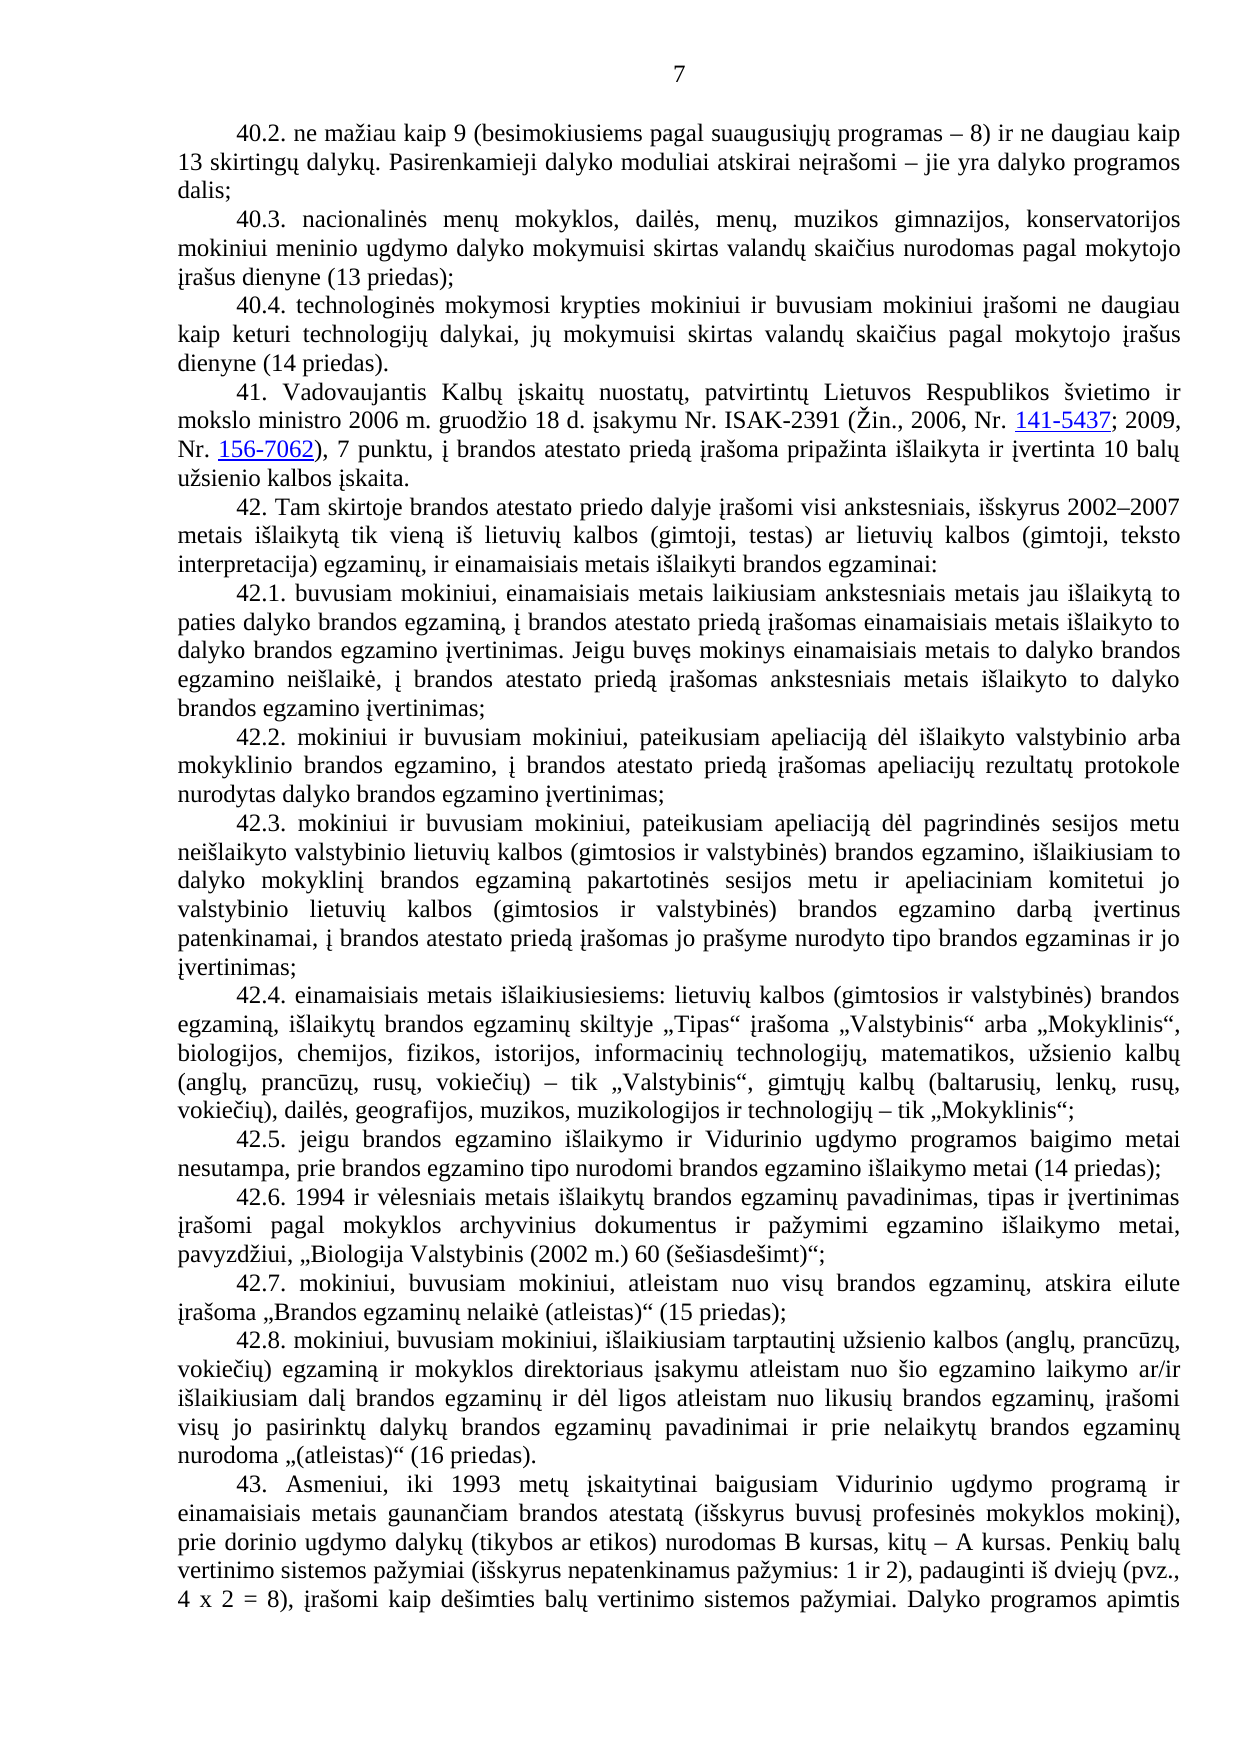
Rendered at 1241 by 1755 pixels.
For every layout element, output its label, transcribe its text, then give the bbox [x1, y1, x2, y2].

text 42.2. mokiniui ir buvusiam mokiniui, pateikusiam apeliaciją dėl išlaikyto valstybinio arba mokyklinio brandos egzamino, į brandos atestato priedą įrašomas apeliacijų rezultatų protokole nurodytas dalyko brandos egzamino įvertinimas; [177, 722, 1181, 808]
text 42.6. 1994 ir vėlesniais metais išlaikytų brandos egzaminų pavadinimas, tipas ir įvertinimas įrašomi pagal mokyklos archyvinius dokumentus ir pažymimi egzamino išlaikymo metai, pavyzdžiui, „Biologija Valstybinis (2002 m.) 60 (šešiasdešimt)“; [177, 1182, 1181, 1268]
text 42.8. mokiniui, buvusiam mokiniui, išlaikiusiam tarptautinį užsienio kalbos (anglų, prancūzų, vokiečių) egzaminą ir mokyklos direktoriaus įsakymu atleistam nuo šio egzamino laikymo ar/ir išlaikiusiam dalį brandos egzaminų ir dėl ligos atleistam nuo likusių brandos egzaminų, įrašomi visų jo pasirinktų dalykų brandos egzaminų pavadinimai ir prie nelaikytų brandos egzaminų nurodoma „(atleistas)“ (16 priedas). [177, 1326, 1181, 1469]
text 40.3. nacionalinės menų mokyklos, dailės, menų, muzikos gimnazijos, konservatorijos mokiniui meninio ugdymo dalyko mokymuisi skirtas valandų skaičius nurodomas pagal mokytojo įrašus dienyne (13 priedas); [177, 204, 1181, 291]
text 41. Vadovaujantis Kalbų įskaitų nuostatų, patvirtintų Lietuvos Respublikos švietimo ir mokslo ministro 2006 m. gruodžio 18 d. įsakymu Nr. ISAK-2391 (Žin., 2006, Nr. 141-5437; 2009, Nr. 156-7062), 7 punktu, į brandos atestato priedą įrašoma pripažinta išlaikyta ir įvertinta 10 balų užsienio kalbos įskaita. [177, 377, 1181, 492]
text 40.4. technologinės mokymosi krypties mokiniui ir buvusiam mokiniui įrašomi ne daugiau kaip keturi technologijų dalykai, jų mokymuisi skirtas valandų skaičius pagal mokytojo įrašus dienyne (14 priedas). [177, 291, 1181, 377]
text 42.5. jeigu brandos egzamino išlaikymo ir Vidurinio ugdymo programos baigimo metai nesutampa, prie brandos egzamino tipo nurodomi brandos egzamino išlaikymo metai (14 priedas); [177, 1124, 1181, 1182]
text 42.7. mokiniui, buvusiam mokiniui, atleistam nuo visų brandos egzaminų, atskira eilute įrašoma „Brandos egzaminų nelaikė (atleistas)“ (15 priedas); [177, 1268, 1181, 1326]
text 42. Tam skirtoje brandos atestato priedo dalyje įrašomi visi ankstesniais, išskyrus 2002–2007 metais išlaikytą tik vieną iš lietuvių kalbos (gimtoji, testas) ar lietuvių kalbos (gimtoji, teksto interpretacija) egzaminų, ir einamaisiais metais išlaikyti brandos egzaminai: [177, 492, 1181, 578]
text 42.4. einamaisiais metais išlaikiusiesiems: lietuvių kalbos (gimtosios ir valstybinės) brandos egzaminą, išlaikytų brandos egzaminų skiltyje „Tipas“ įrašoma „Valstybinis“ arba „Mokyklinis“, biologijos, chemijos, fizikos, istorijos, informacinių technologijų, matematikos, užsienio kalbų (anglų, prancūzų, rusų, vokiečių) – tik „Valstybinis“, gimtųjų kalbų (baltarusių, lenkų, rusų, vokiečių), dailės, geografijos, muzikos, muzikologijos ir technologijų – tik „Mokyklinis“; [177, 981, 1181, 1124]
text 42.1. buvusiam mokiniui, einamaisiais metais laikiusiam ankstesniais metais jau išlaikytą to paties dalyko brandos egzaminą, į brandos atestato priedą įrašomas einamaisiais metais išlaikyto to dalyko brandos egzamino įvertinimas. Jeigu buvęs mokinys einamaisiais metais to dalyko brandos egzamino neišlaikė, į brandos atestato priedą įrašomas ankstesniais metais išlaikyto to dalyko brandos egzamino įvertinimas; [177, 578, 1181, 722]
text 40.2. ne mažiau kaip 9 (besimokiusiems pagal suaugusiųjų programas – 8) ir ne daugiau kaip 13 skirtingų dalykų. Pasirenkamieji dalyko moduliai atskirai neįrašomi – jie yra dalyko programos dalis; [177, 118, 1181, 204]
text 42.3. mokiniui ir buvusiam mokiniui, pateikusiam apeliaciją dėl pagrindinės sesijos metu neišlaikyto valstybinio lietuvių kalbos (gimtosios ir valstybinės) brandos egzamino, išlaikiusiam to dalyko mokyklinį brandos egzaminą pakartotinės sesijos metu ir apeliaciniam komitetui jo valstybinio lietuvių kalbos (gimtosios ir valstybinės) brandos egzamino darbą įvertinus patenkinamai, į brandos atestato priedą įrašomas jo prašyme nurodyto tipo brandos egzaminas ir jo įvertinimas; [177, 808, 1181, 981]
text 43. Asmeniui, iki 1993 metų įskaitytinai baigusiam Vidurinio ugdymo programą ir einamaisiais metais gaunančiam brandos atestatą (išskyrus buvusį profesinės mokyklos mokinį), prie dorinio ugdymo dalykų (tikybos ar etikos) nurodomas B kursas, kitų – A kursas. Penkių balų vertinimo sistemos pažymiai (išskyrus nepatenkinamus pažymius: 1 ir 2), padauginti iš dviejų (pvz., 4 x 2 = 8), įrašomi kaip dešimties balų vertinimo sistemos pažymiai. Dalyko programos apimtis [177, 1469, 1181, 1613]
